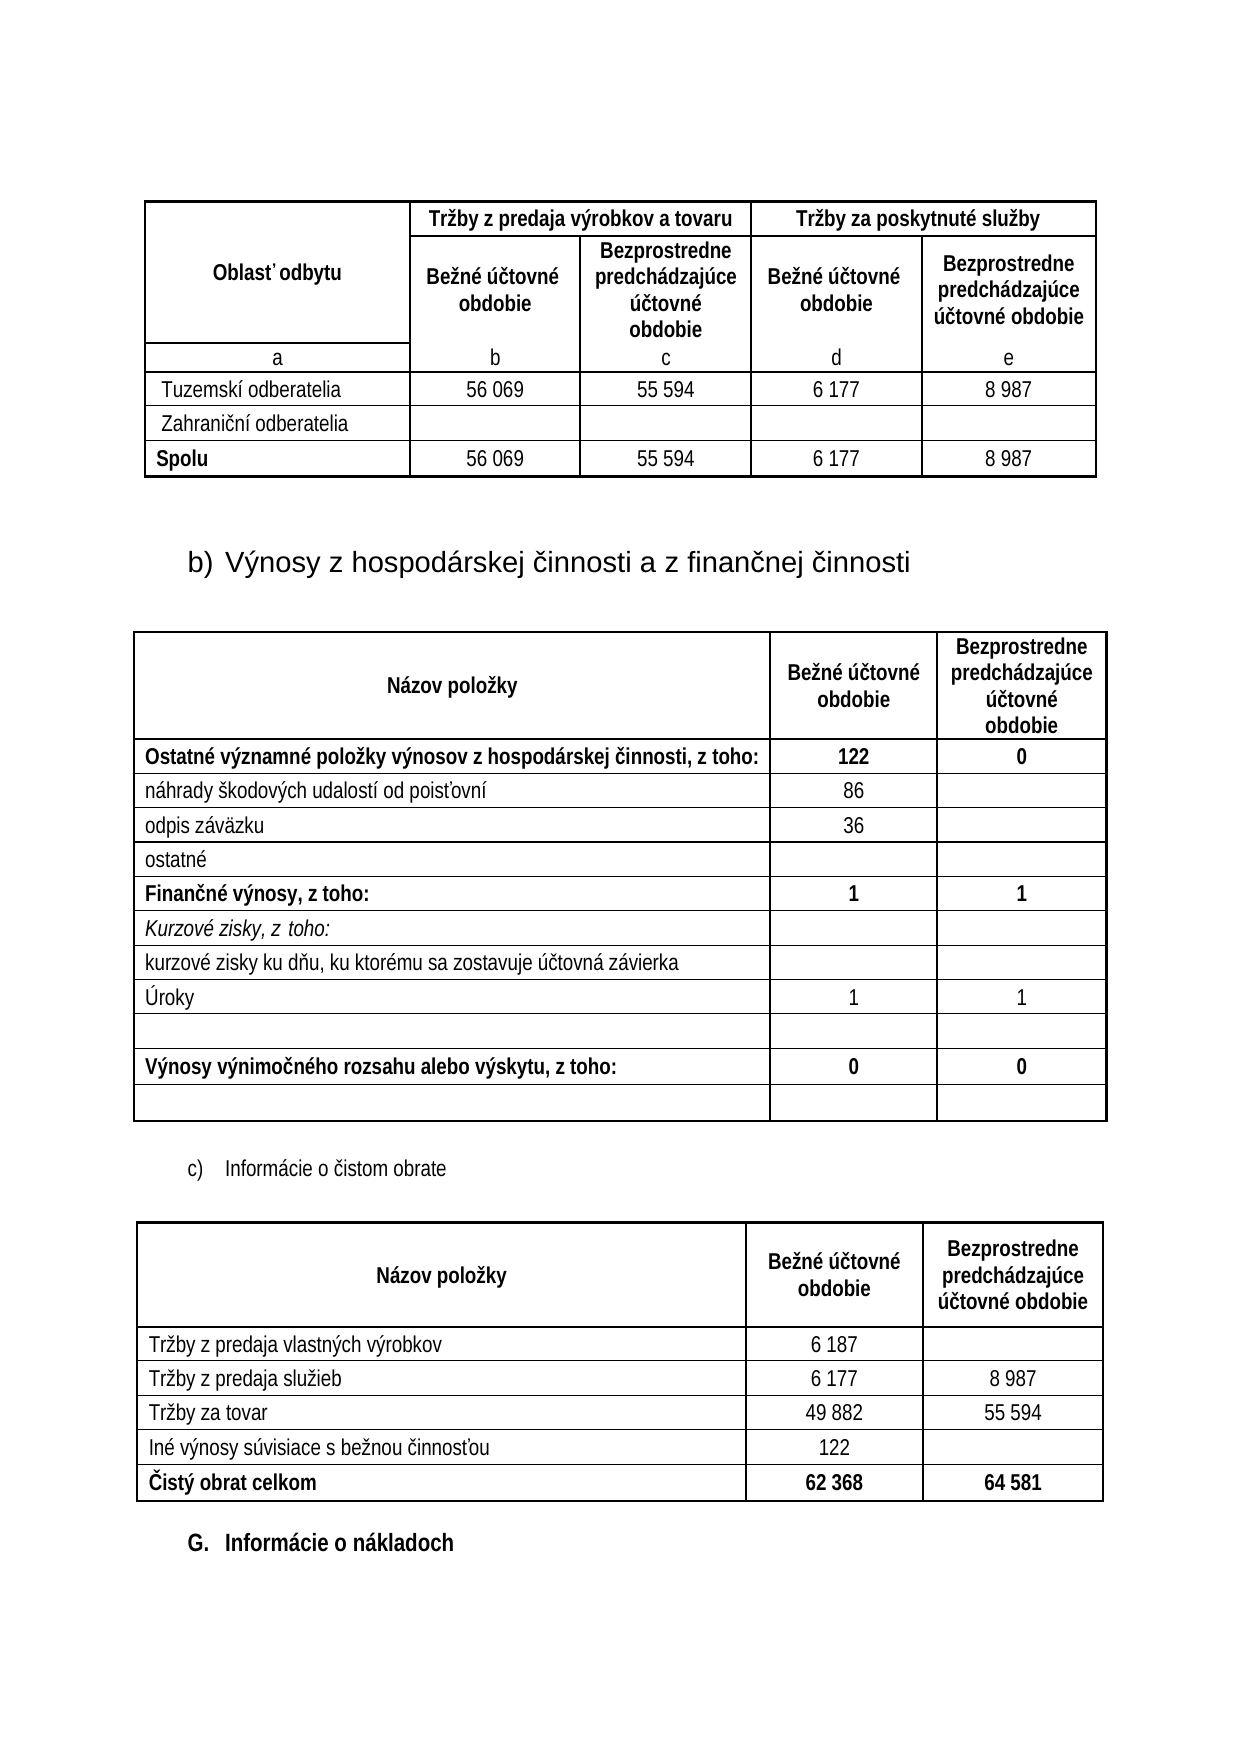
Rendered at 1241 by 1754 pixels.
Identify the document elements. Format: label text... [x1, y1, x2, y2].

table_cell 55 594 [924, 1396, 1102, 1429]
table_cell Úroky [135, 980, 769, 1013]
table_cell [752, 406, 921, 439]
table_cell 6 177 [752, 441, 921, 475]
table_header Bežné účtovné obdobie [771, 633, 936, 738]
table_cell a [146, 344, 409, 371]
table_cell Bežné účtovné obdobie [411, 237, 579, 342]
table_cell 1 [938, 980, 1105, 1013]
table_cell 0 [938, 1049, 1105, 1084]
table_header Bezprostredne predchádzajúce účtovné obdobie [938, 633, 1105, 738]
table_cell [771, 1085, 936, 1119]
table_cell Ostatné významné položky výnosov z hospodárskej činnosti, z toho: [135, 740, 769, 773]
table_cell Tržby z predaja služieb [138, 1361, 745, 1395]
table_cell 122 [747, 1430, 922, 1463]
list Informácie o čistom obrate [187, 1155, 1090, 1182]
table_header Názov položky [138, 1224, 745, 1326]
table_cell 1 [771, 980, 936, 1013]
table_cell [135, 1085, 769, 1119]
table_cell [924, 1430, 1102, 1463]
table_cell 49 882 [747, 1396, 922, 1429]
table_cell e [923, 342, 1095, 371]
table_cell 6 177 [747, 1361, 922, 1395]
table_header Bezprostredne predchádzajúce účtovné obdobie [924, 1224, 1102, 1326]
table_cell [938, 774, 1105, 807]
table_cell [924, 1328, 1102, 1360]
table_cell 0 [938, 740, 1105, 773]
table_cell 1 [938, 877, 1105, 910]
table_cell 0 [771, 1049, 936, 1084]
table_header Názov položky [135, 633, 769, 738]
table_header Oblasť odbytu [146, 203, 409, 342]
table_cell Iné výnosy súvisiace s bežnou činnosťou [138, 1430, 745, 1463]
table_cell [771, 1014, 936, 1048]
table_cell ostatné [135, 843, 769, 876]
table_cell 8 987 [923, 441, 1095, 475]
table_cell 55 594 [581, 441, 750, 475]
table_cell 8 987 [924, 1361, 1102, 1395]
table_cell [135, 1014, 769, 1048]
table_cell odpis záväzku [135, 808, 769, 841]
table_header Tržby z predaja výrobkov a tovaru [411, 203, 750, 235]
table_header Tržby za poskytnuté služby [752, 203, 1095, 235]
title Výnosy z hospodárskej činnosti a z finančnej činnosti [187, 544, 1090, 578]
table_cell Bežné účtovné obdobie [752, 237, 921, 342]
table_cell 64 581 [924, 1465, 1102, 1499]
table_cell 8 987 [923, 373, 1095, 405]
table_cell [938, 1014, 1105, 1048]
table_cell [771, 911, 936, 944]
table_cell Finančné výnosy, z toho: [135, 877, 769, 910]
table_cell Tržby za tovar [138, 1396, 745, 1429]
table_cell Výnosy výnimočného rozsahu alebo výskytu, z toho: [135, 1049, 769, 1084]
table_cell 6 187 [747, 1328, 922, 1360]
table_cell Tržby z predaja vlastných výrobkov [138, 1328, 745, 1360]
table_cell d [752, 342, 921, 371]
table_cell 6 177 [752, 373, 921, 405]
table_cell Zahraniční odberatelia [146, 406, 409, 439]
table_cell náhrady škodových udalostí od poisťovní [135, 774, 769, 807]
table_cell [771, 843, 936, 876]
table_cell Čistý obrat celkom [138, 1465, 745, 1499]
table_cell Tuzemskí odberatelia [146, 373, 409, 405]
table_cell b [411, 342, 579, 371]
table_cell [581, 406, 750, 439]
table_cell [771, 946, 936, 979]
table_cell [923, 406, 1095, 439]
table_cell [411, 406, 579, 439]
list Informácie o nákladoch [187, 1528, 1090, 1557]
table_cell Kurzové zisky, z toho: [135, 911, 769, 944]
table_cell [938, 1085, 1105, 1119]
table_cell c [581, 342, 750, 371]
table_cell 55 594 [581, 373, 750, 405]
table_cell [938, 808, 1105, 841]
table_cell 56 069 [411, 373, 579, 405]
table_cell 56 069 [411, 441, 579, 475]
table_cell 62 368 [747, 1465, 922, 1499]
table_cell kurzové zisky ku dňu, ku ktorému sa zostavuje účtovná závierka [135, 946, 769, 979]
table_header Bežné účtovné obdobie [747, 1224, 922, 1326]
table_cell 36 [771, 808, 936, 841]
table_cell 86 [771, 774, 936, 807]
table_cell [938, 911, 1105, 944]
table_cell [938, 843, 1105, 876]
table_cell Bezprostredne predchádzajúce účtovné obdobie [581, 237, 750, 342]
table_cell Bezprostredne predchádzajúce účtovné obdobie [923, 237, 1095, 342]
table_cell [938, 946, 1105, 979]
table_cell 122 [771, 740, 936, 773]
table_cell 1 [771, 877, 936, 910]
table_cell Spolu [146, 441, 409, 475]
